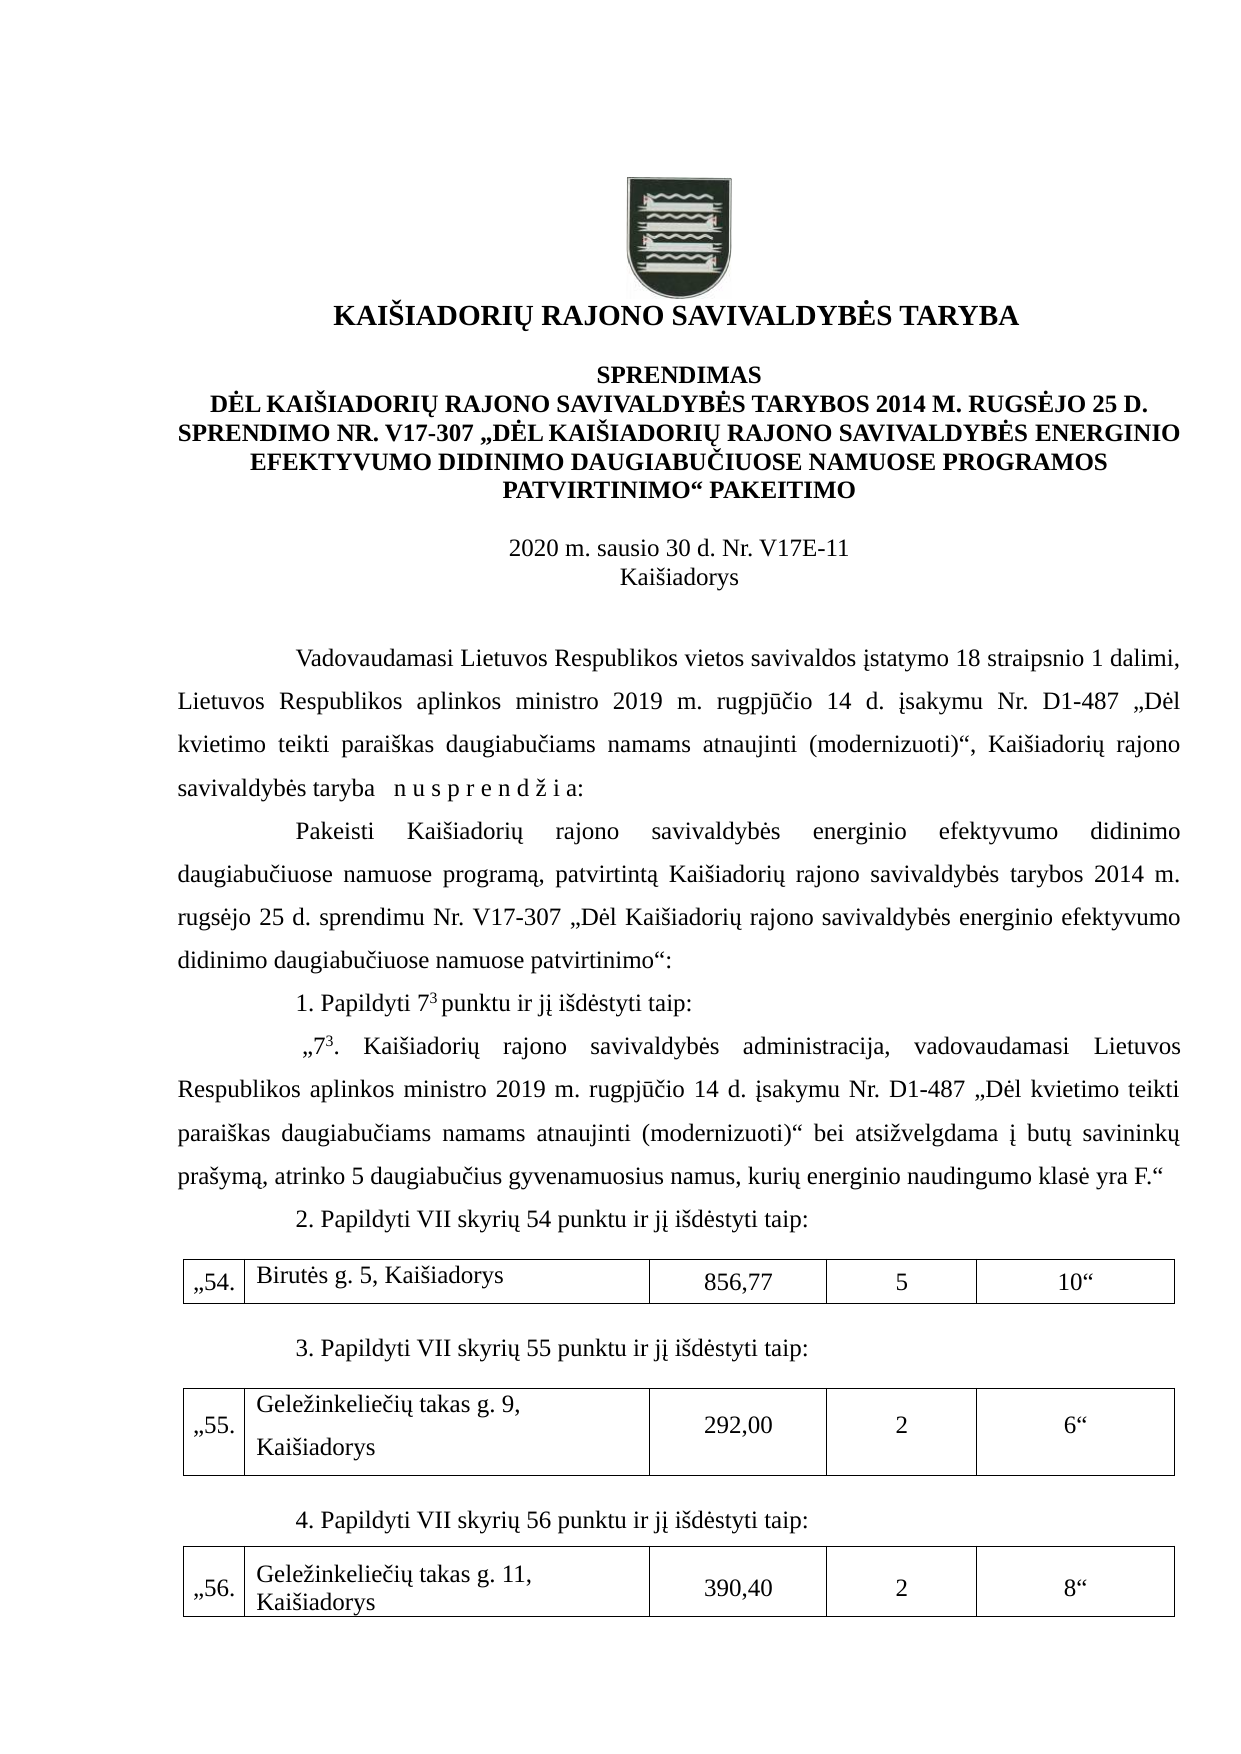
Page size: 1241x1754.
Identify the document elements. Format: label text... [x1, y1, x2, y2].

table_header Geležinkeliečių takas g. 11, Kaišiadorys [245, 1547, 649, 1616]
table_header 6“ [977, 1389, 1174, 1475]
table_header „56. [184, 1547, 244, 1616]
text Pakeisti Kaišiadorių rajono savivaldybės energinio efektyvumo didinimo daugiabučiuose namuose programą, patvirtintą Kaišiadorių rajono savivaldybės tarybos 2014 m. rugsėjo 25 d. sprendimu Nr. V17-307 „Dėl Kaišiadorių rajono savivaldybės energinio efektyvumo didinimo daugiabučiuose namuose patvirtinimo“: [177, 816, 1181, 974]
table_header 2 [827, 1389, 976, 1475]
text Vadovaudamasi Lietuvos Respublikos vietos savivaldos įstatymo 18 straipsnio 1 dalimi, Lietuvos Respublikos aplinkos ministro 2019 m. rugpjūčio 14 d. įsakymu Nr. D1-487 „Dėl kvietimo teikti paraiškas daugiabučiams namams atnaujinti (modernizuoti)“, Kaišiadorių rajono savivaldybės taryba n u s p r e n d ž i a: [177, 643, 1181, 801]
text SPRENDIMAS [177, 360, 1181, 389]
table_header „55. [184, 1389, 244, 1475]
table_header „54. [184, 1260, 244, 1303]
text 4. Papildyti VII skyrių 56 punktu ir jį išdėstyti taip: [177, 1505, 1181, 1534]
text 2020 m. sausio 30 d. Nr. V17E-11 [177, 533, 1181, 562]
text DĖL KAIŠIADORIŲ RAJONO SAVIVALDYBĖS TARYBOS 2014 M. RUGSĖJO 25 D. SPRENDIMO NR. V17-307 „DĖL KAIŠIADORIŲ RAJONO SAVIVALDYBĖS ENERGINIO EFEKTYVUMO DIDINIMO DAUGIABUČIUOSE NAMUOSE PROGRAMOS PATVIRTINIMO“ PAKEITIMO [177, 389, 1181, 504]
text 3. Papildyti VII skyrių 55 punktu ir jį išdėstyti taip: [177, 1333, 1181, 1362]
table_header Birutės g. 5, Kaišiadorys [245, 1260, 649, 1303]
text KAIŠIADORIŲ RAJONO SAVIVALDYBĖS TARYBA [177, 298, 1181, 332]
table_header 10“ [977, 1260, 1174, 1303]
table_header 292,00 [650, 1389, 826, 1475]
table_header 2 [827, 1547, 976, 1616]
text 2. Papildyti VII skyrių 54 punktu ir jį išdėstyti taip: [177, 1204, 1181, 1233]
text Kaišiadorys [177, 562, 1181, 590]
text 1. Papildyti 73 punktu ir jį išdėstyti taip: [177, 988, 1181, 1017]
text „73. Kaišiadorių rajono savivaldybės administracija, vadovaudamasi Lietuvos Respublikos aplinkos ministro 2019 m. rugpjūčio 14 d. įsakymu Nr. D1-487 „Dėl kvietimo teikti paraiškas daugiabučiams namams atnaujinti (modernizuoti)“ bei atsižvelgdama į butų savininkų prašymą, atrinko 5 daugiabučius gyvenamuosius namus, kurių energinio naudingumo klasė yra F.“ [177, 1031, 1181, 1189]
table_header 390,40 [650, 1547, 826, 1616]
table_header 5 [827, 1260, 976, 1303]
table_header Geležinkeliečių takas g. 9, Kaišiadorys [245, 1389, 649, 1475]
table_header 8“ [977, 1547, 1174, 1616]
table_header 856,77 [650, 1260, 826, 1303]
